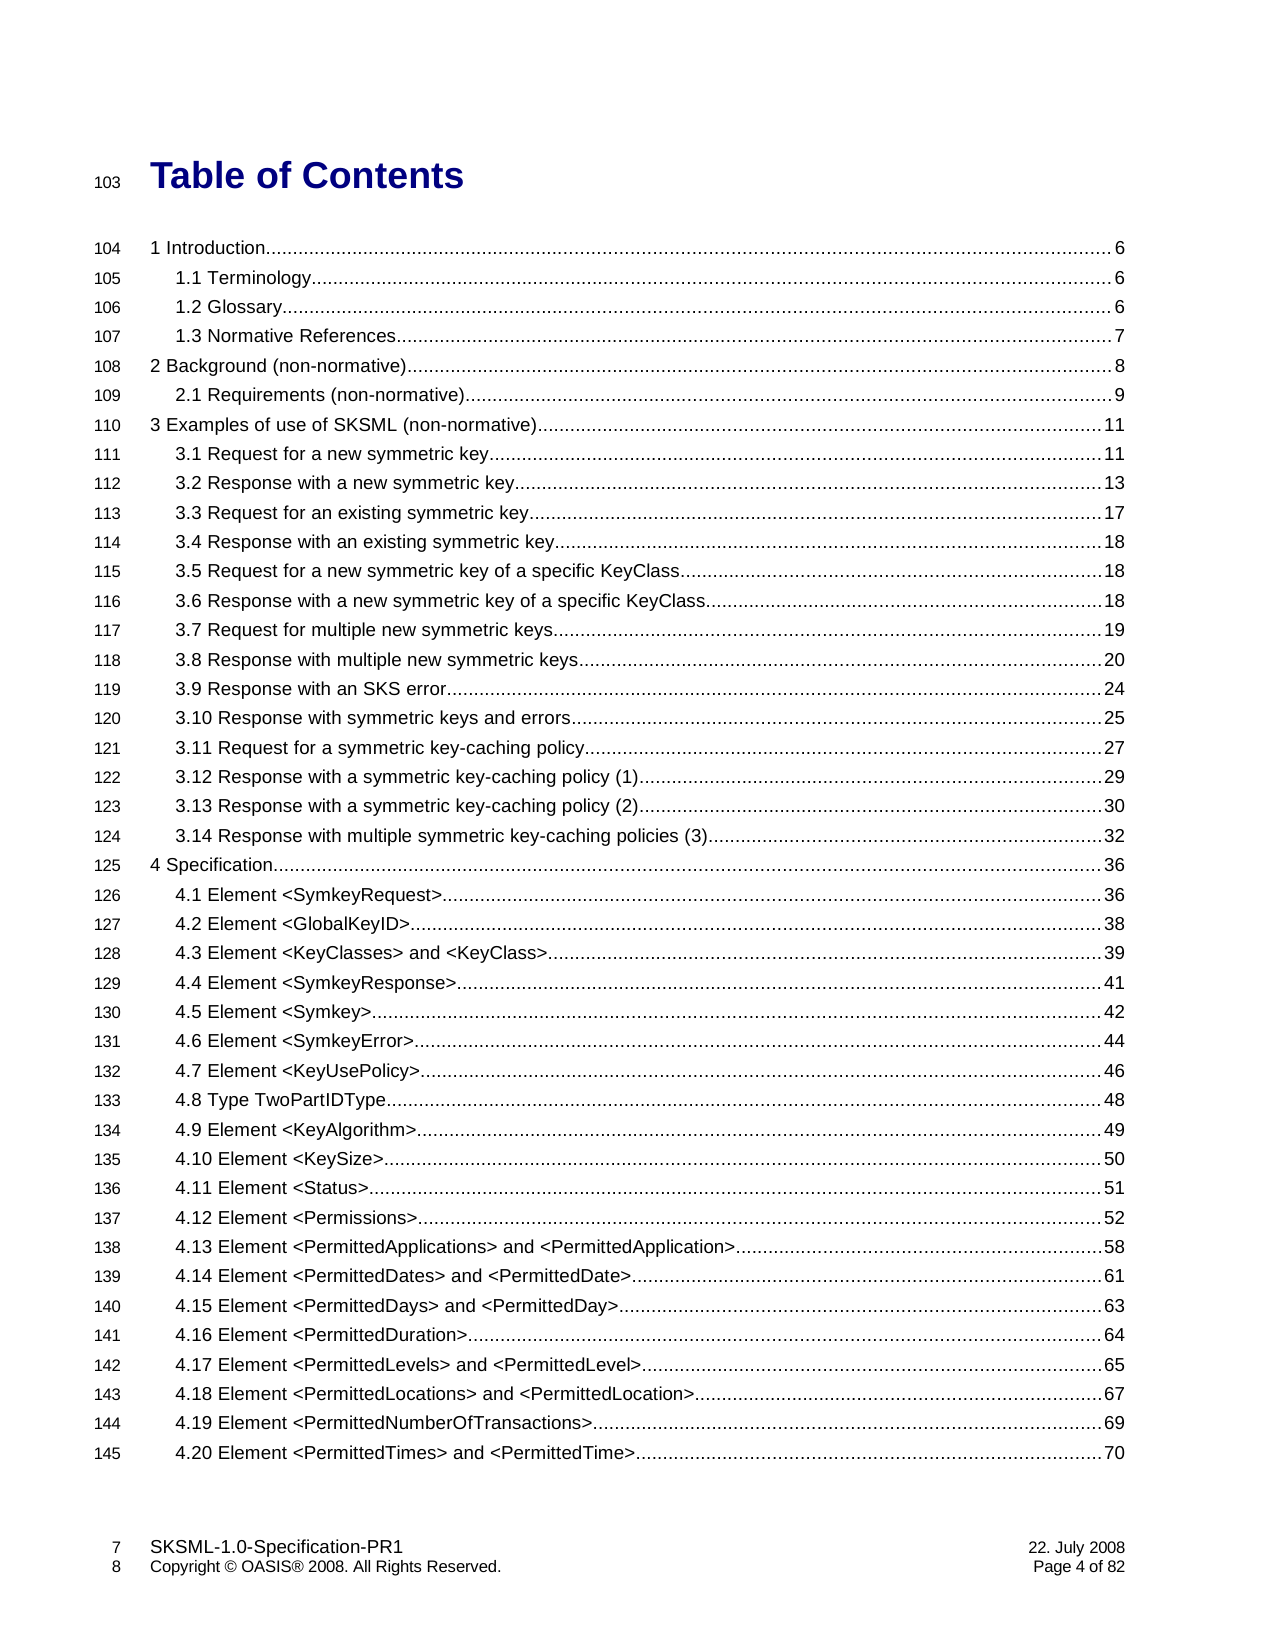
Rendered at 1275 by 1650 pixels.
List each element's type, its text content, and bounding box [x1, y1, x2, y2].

text 4.10 Element <KeySize> 50 [175, 1148, 1125, 1169]
text 4.14 Element <PermittedDates> and <PermittedDate> 61 [175, 1266, 1125, 1287]
text 4.6 Element <SymkeyError> 44 [175, 1031, 1125, 1052]
text 4.2 Element <GlobalKeyID> 38 [175, 913, 1125, 934]
text 4.5 Element <Symkey> 42 [175, 1002, 1125, 1023]
text 4.8 Type TwoPartIDType 48 [175, 1090, 1125, 1111]
text 1.1 Terminology 6 [175, 267, 1125, 288]
text 4.4 Element <SymkeyResponse> 41 [175, 972, 1125, 993]
text 4.16 Element <PermittedDuration> 64 [175, 1325, 1125, 1346]
text 3.14 Response with multiple symmetric key-caching policies (3) 32 [175, 825, 1125, 846]
text 3.12 Response with a symmetric key-caching policy (1) 29 [175, 767, 1125, 788]
text 2 Background (non-normative) 8 [150, 355, 1125, 376]
text 3.2 Response with a new symmetric key 13 [175, 473, 1125, 494]
text 4.1 Element <SymkeyRequest> 36 [175, 884, 1125, 905]
text 3.5 Request for a new symmetric key of a specific KeyClass 18 [175, 561, 1125, 582]
text 4.13 Element <PermittedApplications> and <PermittedApplication> 58 [175, 1237, 1125, 1258]
text 4.18 Element <PermittedLocations> and <PermittedLocation> 67 [175, 1383, 1125, 1404]
text 3.3 Request for an existing symmetric key 17 [175, 502, 1125, 523]
text 4.12 Element <Permissions> 52 [175, 1207, 1125, 1228]
text 4 Specification 36 [150, 855, 1125, 876]
text 4.20 Element <PermittedTimes> and <PermittedTime> 70 [175, 1442, 1125, 1463]
text 3.13 Response with a symmetric key-caching policy (2) 30 [175, 796, 1125, 817]
text 4.3 Element <KeyClasses> and <KeyClass> 39 [175, 943, 1125, 964]
text 4.11 Element <Status> 51 [175, 1178, 1125, 1199]
text 3.9 Response with an SKS error 24 [175, 678, 1125, 699]
text 2.1 Requirements (non-normative) 9 [175, 385, 1125, 406]
text 3.11 Request for a symmetric key-caching policy 27 [175, 737, 1125, 758]
text 3.8 Response with multiple new symmetric keys 20 [175, 649, 1125, 670]
text 4.19 Element <PermittedNumberOfTransactions> 69 [175, 1413, 1125, 1434]
text 1.2 Glossary 6 [175, 297, 1125, 318]
text 4.17 Element <PermittedLevels> and <PermittedLevel> 65 [175, 1354, 1125, 1375]
text 3.7 Request for multiple new symmetric keys 19 [175, 620, 1125, 641]
text 1 Introduction 6 [150, 238, 1125, 259]
text 3.6 Response with a new symmetric key of a specific KeyClass 18 [175, 590, 1125, 611]
text 3 Examples of use of SKSML (non-normative) 11 [150, 414, 1125, 435]
text 4.15 Element <PermittedDays> and <PermittedDay> 63 [175, 1295, 1125, 1316]
text 4.7 Element <KeyUsePolicy> 46 [175, 1060, 1125, 1081]
text 4.9 Element <KeyAlgorithm> 49 [175, 1119, 1125, 1140]
text 3.1 Request for a new symmetric key 11 [175, 443, 1125, 464]
subtitle Table of Contents [150, 154, 1125, 196]
text 1.3 Normative References 7 [175, 326, 1125, 347]
text 3.4 Response with an existing symmetric key 18 [175, 532, 1125, 553]
text 3.10 Response with symmetric keys and errors 25 [175, 708, 1125, 729]
